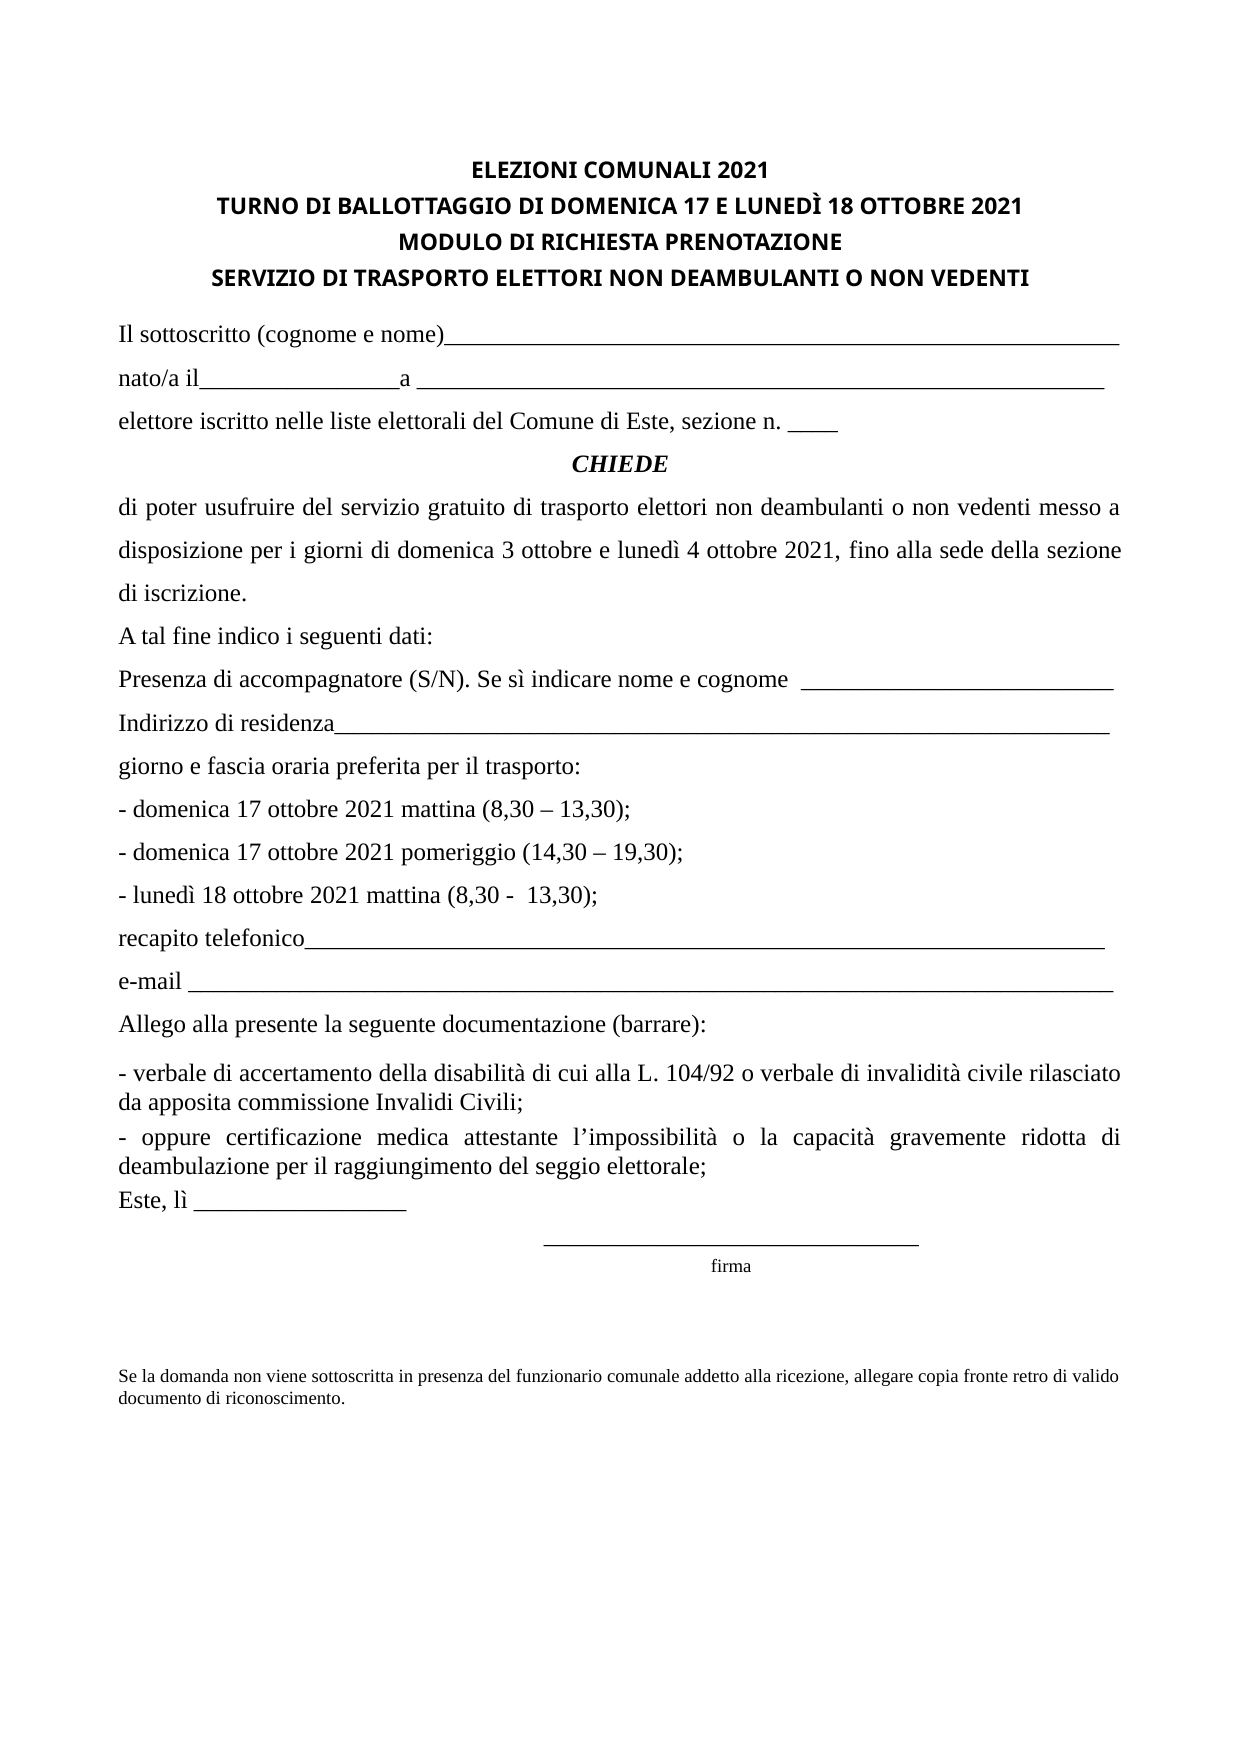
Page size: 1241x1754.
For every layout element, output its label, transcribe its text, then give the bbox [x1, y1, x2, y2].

text A tal fine indico i seguenti dati: [118, 621, 1122, 650]
text Se la domanda non viene sottoscritta in presenza del funzionario comunale addetto alla ricezione, allegare copia fronte retro di valido documento di riconoscimento. [118, 1365, 1122, 1408]
text - domenica 17 ottobre 2021 pomeriggio (14,30 – 19,30); [118, 837, 1122, 866]
text e-mail __________________________________________________________________________ [118, 966, 1122, 995]
text di poter usufruire del servizio gratuito di trasporto elettori non deambulanti o non vedenti messo a disposizione per i giorni di domenica 3 ottobre e lunedì 4 ottobre 2021, fino alla sede della sezione di iscrizione. [118, 492, 1122, 607]
text Presenza di accompagnatore (S/N). Se sì indicare nome e cognome _________________________ [118, 664, 1122, 693]
text Il sottoscritto (cognome e nome)______________________________________________________ [118, 319, 1122, 348]
text - domenica 17 ottobre 2021 mattina (8,30 – 13,30); [118, 794, 1122, 823]
text SERVIZIO DI TRASPORTO ELETTORI NON DEAMBULANTI O NON VEDENTI [118, 262, 1122, 293]
text ELEZIONI COMUNALI 2021 [118, 154, 1122, 185]
text CHIEDE [118, 449, 1122, 478]
text firma [118, 1255, 1122, 1276]
text Indirizzo di residenza______________________________________________________________ [118, 708, 1122, 736]
text elettore iscritto nelle liste elettorali del Comune di Este, sezione n. ____ [118, 406, 1122, 434]
text MODULO DI RICHIESTA PRENOTAZIONE [118, 226, 1122, 257]
text - verbale di accertamento della disabilità di cui alla L. 104/92 o verbale di invalidità civile rilasciato da apposita commissione Invalidi Civili; [118, 1058, 1122, 1116]
text - lunedì 18 ottobre 2021 mattina (8,30 - 13,30); [118, 880, 1122, 909]
text giorno e fascia oraria preferita per il trasporto: [118, 751, 1122, 779]
text ______________________________ [118, 1220, 1122, 1249]
text nato/a il________________a _______________________________________________________ [118, 363, 1122, 391]
text TURNO DI BALLOTTAGGIO DI DOMENICA 17 E LUNEDÌ 18 OTTOBRE 2021 [118, 190, 1122, 221]
text Este, lì _________________ [118, 1185, 1122, 1214]
text - oppure certificazione medica attestante l’impossibilità o la capacità gravemente ridotta di deambulazione per il raggiungimento del seggio elettorale; [118, 1122, 1122, 1179]
text recapito telefonico________________________________________________________________ [118, 923, 1122, 952]
text Allego alla presente la seguente documentazione (barrare): [118, 1009, 1122, 1038]
